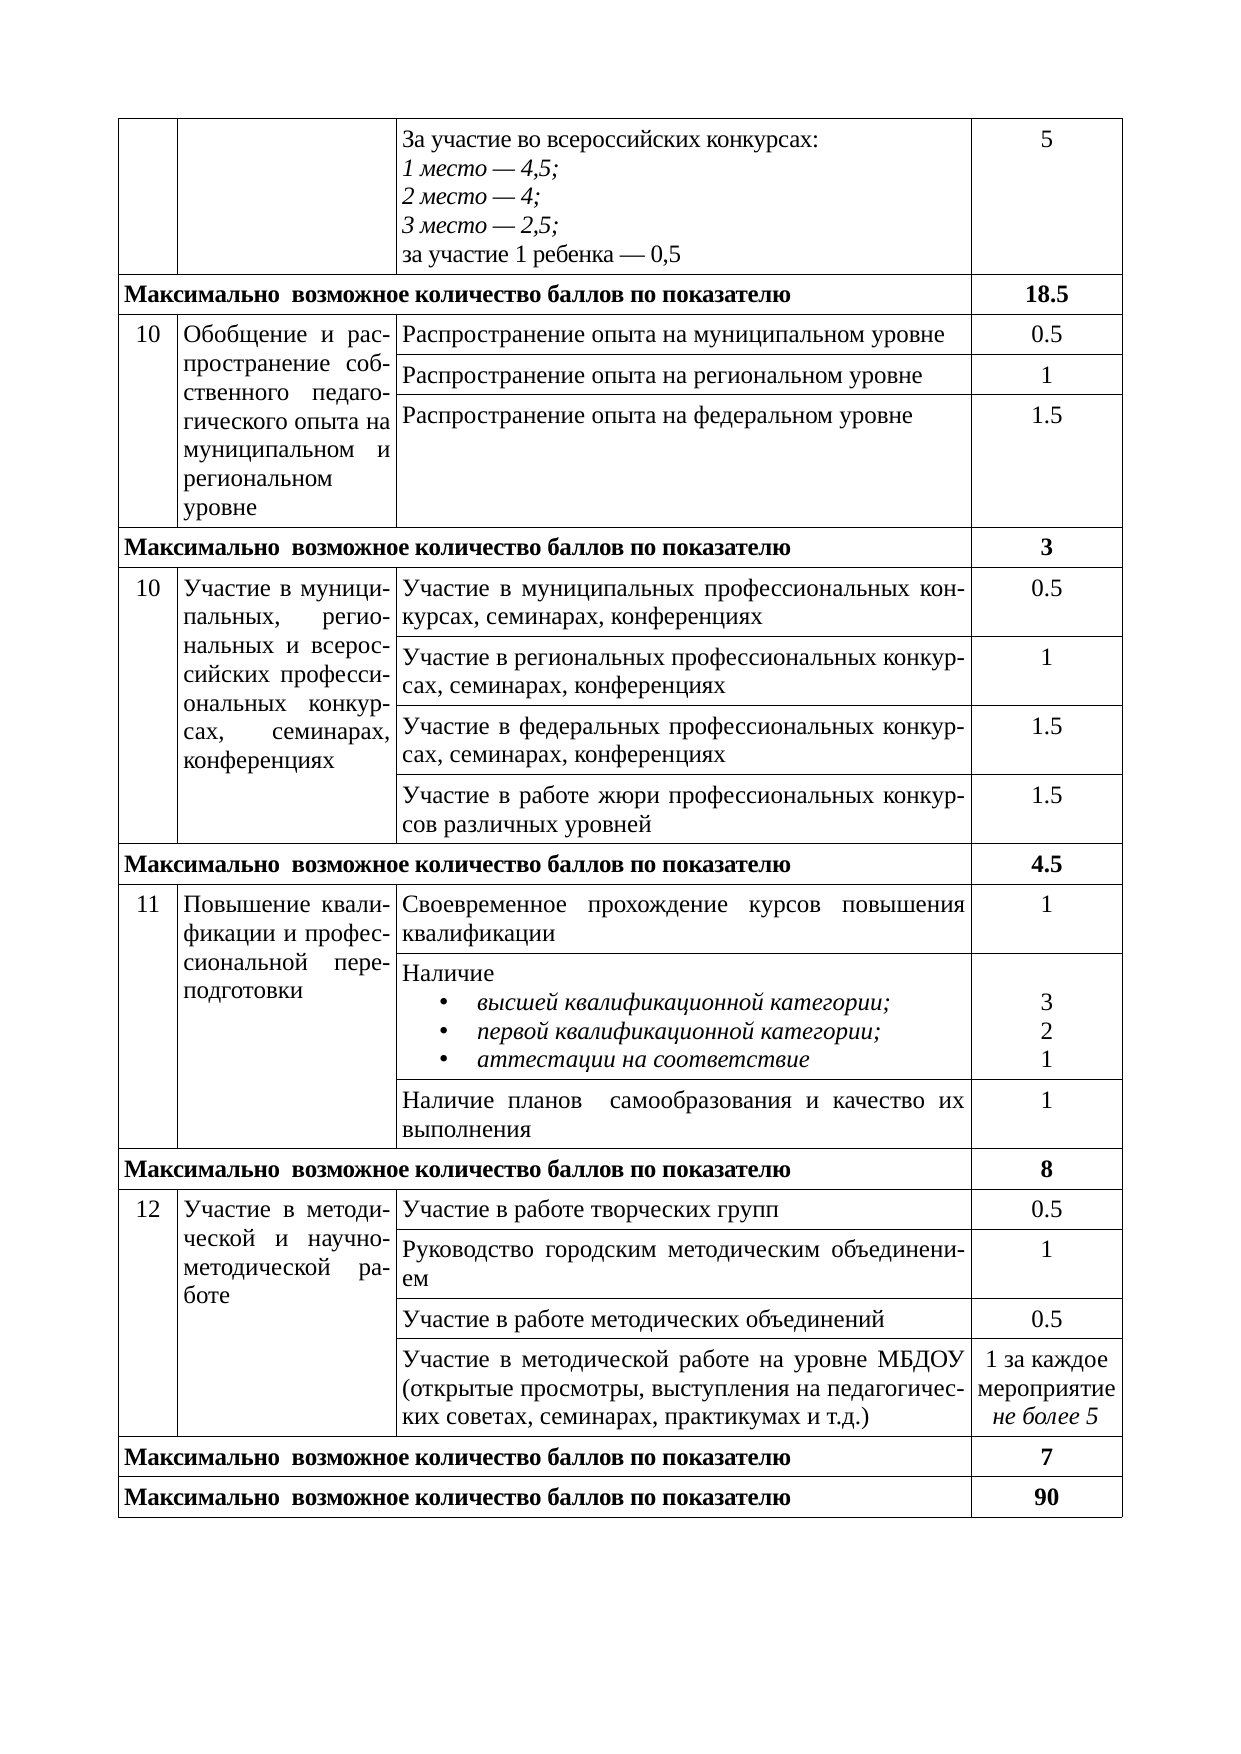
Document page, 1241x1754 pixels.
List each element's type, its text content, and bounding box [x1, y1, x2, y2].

table_cell 3 [972, 528, 1122, 567]
table_cell 1,5 [972, 706, 1122, 774]
table_cell Максимально возможное количество баллов по показателю [119, 844, 971, 883]
table_cell Распространение опыта на региональном уровне [397, 355, 971, 394]
table_cell 1 [972, 1080, 1122, 1148]
table_cell Наличие планов самообразования и качество их выполнения [397, 1080, 971, 1148]
table_cell Максимально возможное количество баллов по показателю [119, 275, 971, 314]
table_cell 90 [972, 1477, 1122, 1517]
table_cell 0,5 [972, 1190, 1122, 1229]
table_cell Обобщение и рас-пространение соб-ственного педаго-гического опыта на муниципальном и региональном уровне [178, 315, 396, 527]
table_cell Максимально возможное количество баллов по показателю [119, 1149, 971, 1188]
table_cell Участие в муниципальных профессиональных кон-курсах, семинарах, конференциях [397, 568, 971, 636]
table_cell 1 за каждое мероприятие не более 5 [972, 1339, 1122, 1436]
table_cell Участие в работе творческих групп [397, 1190, 971, 1229]
table_cell 1,5 [972, 395, 1122, 527]
table_cell Повышение квали-фикации и профес-сиональной пере-подготовки [178, 885, 396, 1148]
table_cell 1,5 [972, 775, 1122, 843]
table_cell 0,5 [972, 315, 1122, 354]
table_cell 1 [972, 355, 1122, 394]
table_cell 1 [972, 637, 1122, 705]
table_cell 0,5 [972, 1299, 1122, 1338]
table_cell 4,5 [972, 844, 1122, 883]
table_cell Своевременное прохождение курсов повышения квалификации [397, 885, 971, 952]
table_cell Участие в методи-ческой и научно-методической ра-боте [178, 1190, 396, 1436]
table_cell Участие в муници-пальных, регио-нальных и всерос-сийских професси-ональных конкур-сах, семинарах, конференциях [178, 568, 396, 843]
table_cell Распространение опыта на федеральном уровне [397, 395, 971, 527]
table_cell Распространение опыта на муниципальном уровне [397, 315, 971, 354]
table_cell 3 2 1 [972, 954, 1122, 1079]
table_cell 11 [119, 885, 177, 1148]
table_cell Участие в работе жюри профессиональных конкур-сов различных уровней [397, 775, 971, 843]
table_cell Руководство городским методическим объединени-ем [397, 1230, 971, 1298]
table_cell 1 [972, 885, 1122, 952]
table_cell Максимально возможное количество баллов по показателю [119, 1477, 971, 1517]
table_cell Участие в работе методических объединений [397, 1299, 971, 1338]
table_cell Участие в федеральных профессиональных конкур-сах, семинарах, конференциях [397, 706, 971, 774]
table_cell 7 [972, 1437, 1122, 1476]
table_cell 10 [119, 315, 177, 527]
table_cell [178, 119, 396, 273]
table_cell 5 [972, 119, 1122, 273]
table_cell 10 [119, 568, 177, 843]
table_cell Максимально возможное количество баллов по показателю [119, 1437, 971, 1476]
table_cell 8 [972, 1149, 1122, 1188]
table_cell [119, 119, 177, 273]
table_cell Максимально возможное количество баллов по показателю [119, 528, 971, 567]
table_cell Участие в региональных профессиональных конкур-сах, семинарах, конференциях [397, 637, 971, 705]
table_cell Участие в методической работе на уровне МБДОУ (открытые просмотры, выступления на педагогичес-ких советах, семинарах, практикумах и т.д.) [397, 1339, 971, 1436]
table_cell 1 [972, 1230, 1122, 1298]
table_cell 18,5 [972, 275, 1122, 314]
table_cell Наличие высшей квалификационной категории; первой квалификационной категории; аттестации на соответствие [397, 954, 971, 1079]
table_cell За участие во всероссийских конкурсах: 1 место — 4,5; 2 место — 4; 3 место — 2,5; за участие 1 ребенка — 0,5 [397, 119, 971, 273]
table_cell 0,5 [972, 568, 1122, 636]
table_cell 12 [119, 1190, 177, 1436]
